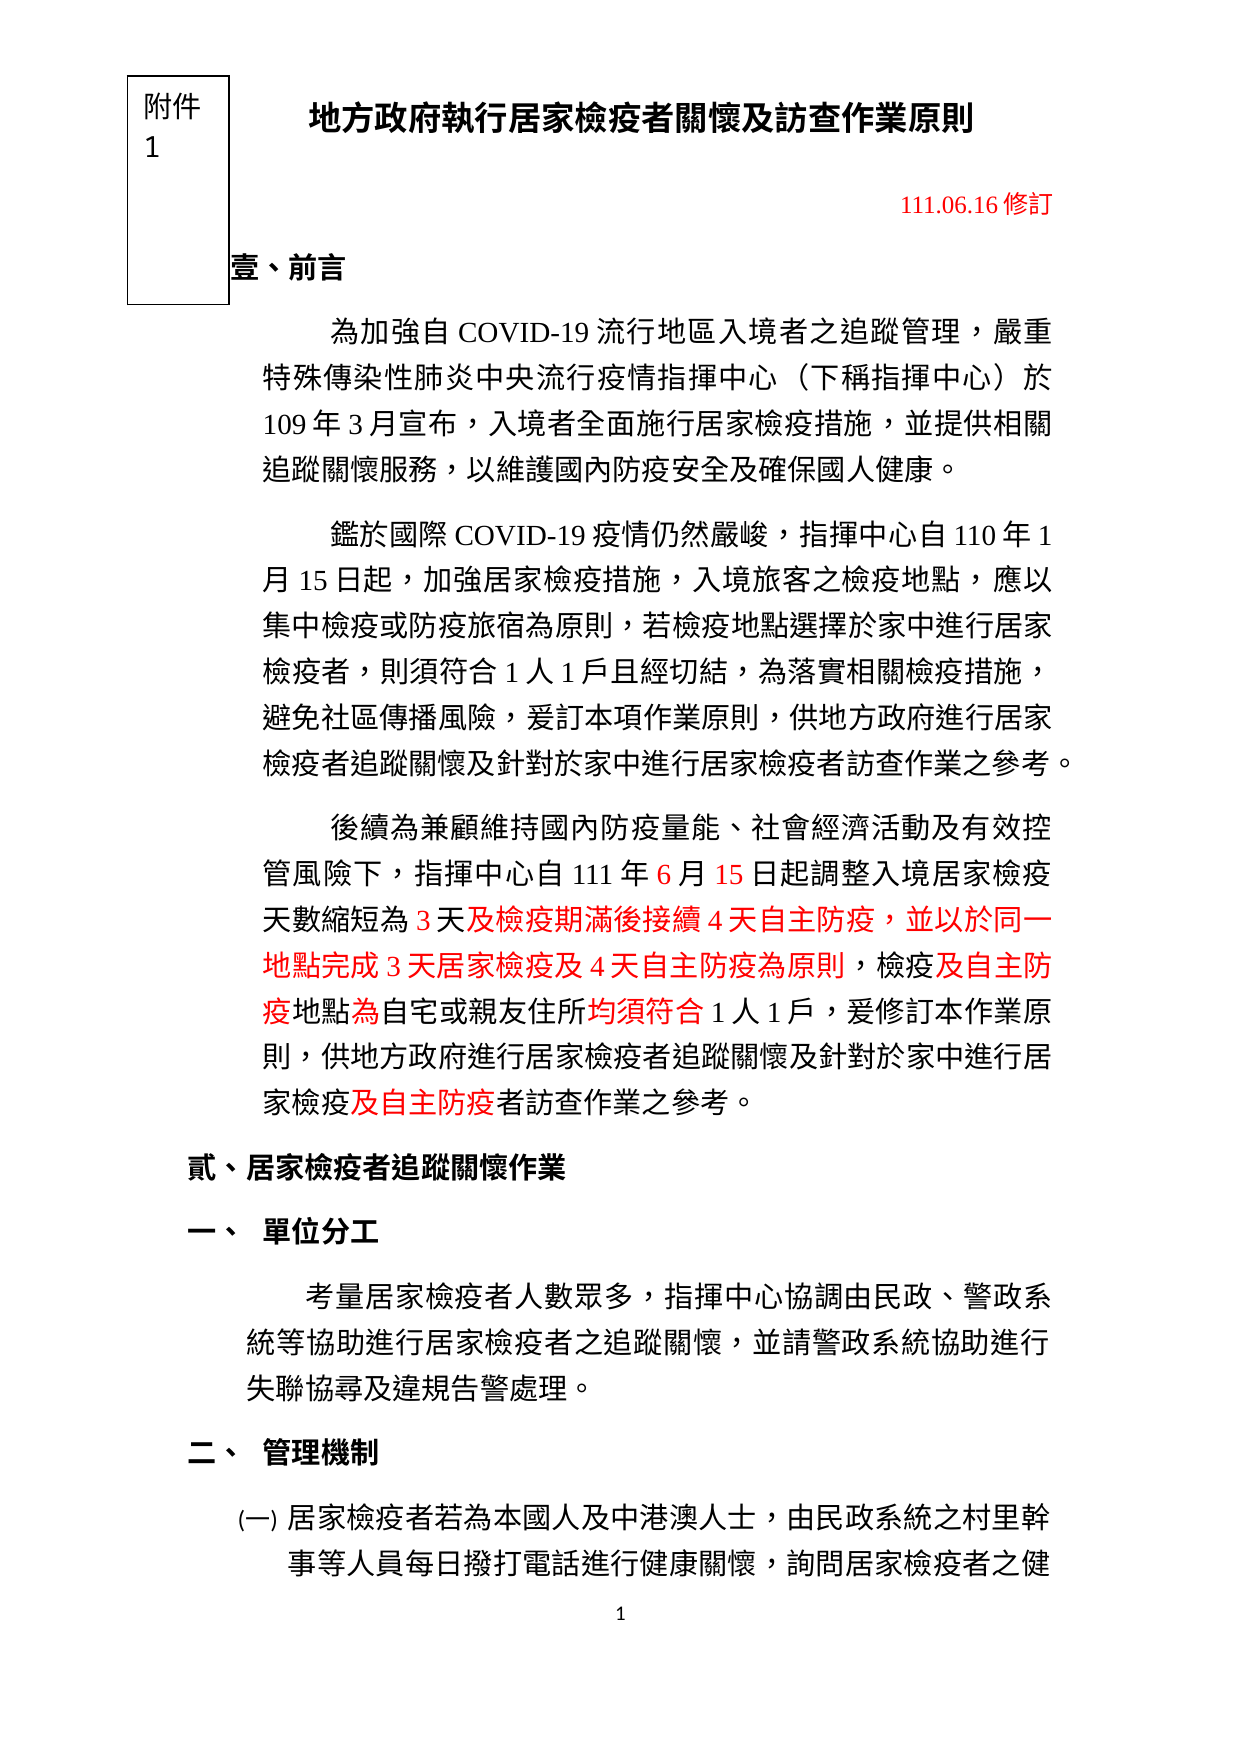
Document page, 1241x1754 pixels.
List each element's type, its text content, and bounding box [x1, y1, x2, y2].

list 居家檢疫者若為本國人及中港澳人士，由民政系統之村里幹事等人員每日撥打電話進行健康關懷，詢問居家檢疫者之健 [237, 1492, 1053, 1583]
text 後續為兼顧維持國內防疫量能、社會經濟活動及有效控管風險下，指揮中心自111年6月15日起調整入境居家檢疫天數縮短為3天及檢疫期滿後接續4天自主防疫，並以於同一地點完成3天居家檢疫及4天自主防疫為原則，檢疫及自主防疫地點為自宅或親友住所均須符合1人1戶，爰修訂本作業原則，供地方政府進行居家檢疫者追蹤關懷及針對於家中進行居家檢疫及自主防疫者訪查作業之參考。 [262, 802, 1053, 1123]
text [128, 77, 228, 304]
list 管理機制 [187, 1427, 1053, 1473]
text 為加強自COVID-19流行地區入境者之追蹤管理，嚴重特殊傳染性肺炎中央流行疫情指揮中心（下稱指揮中心）於109年3月宣布，入境者全面施行居家檢疫措施，並提供相關追蹤關懷服務，以維護國內防疫安全及確保國人健康。 [262, 306, 1053, 489]
text 附件1 [143, 84, 213, 166]
text 鑑於國際COVID-19疫情仍然嚴峻，指揮中心自110年1月15日起，加強居家檢疫措施，入境旅客之檢疫地點，應以集中檢疫或防疫旅宿為原則，若檢疫地點選擇於家中進行居家檢疫者，則須符合1人1戶且經切結，為落實相關檢疫措施，避免社區傳播風險，爰訂本項作業原則，供地方政府進行居家檢疫者追蹤關懷及針對於家中進行居家檢疫者訪查作業之參考。 [262, 508, 1053, 783]
list 單位分工 [187, 1206, 1053, 1252]
text 壹、前言 [230, 242, 1053, 287]
text 地方政府執行居家檢疫者關懷及訪查作業原則 [230, 94, 1053, 139]
text 考量居家檢疫者人數眾多，指揮中心協調由民政、警政系統等協助進行居家檢疫者之追蹤關懷，並請警政系統協助進行失聯協尋及違規告警處理。 [246, 1271, 1053, 1408]
text 貳、居家檢疫者追蹤關懷作業 [187, 1142, 1053, 1187]
text 111.06.16修訂 [230, 177, 1053, 223]
